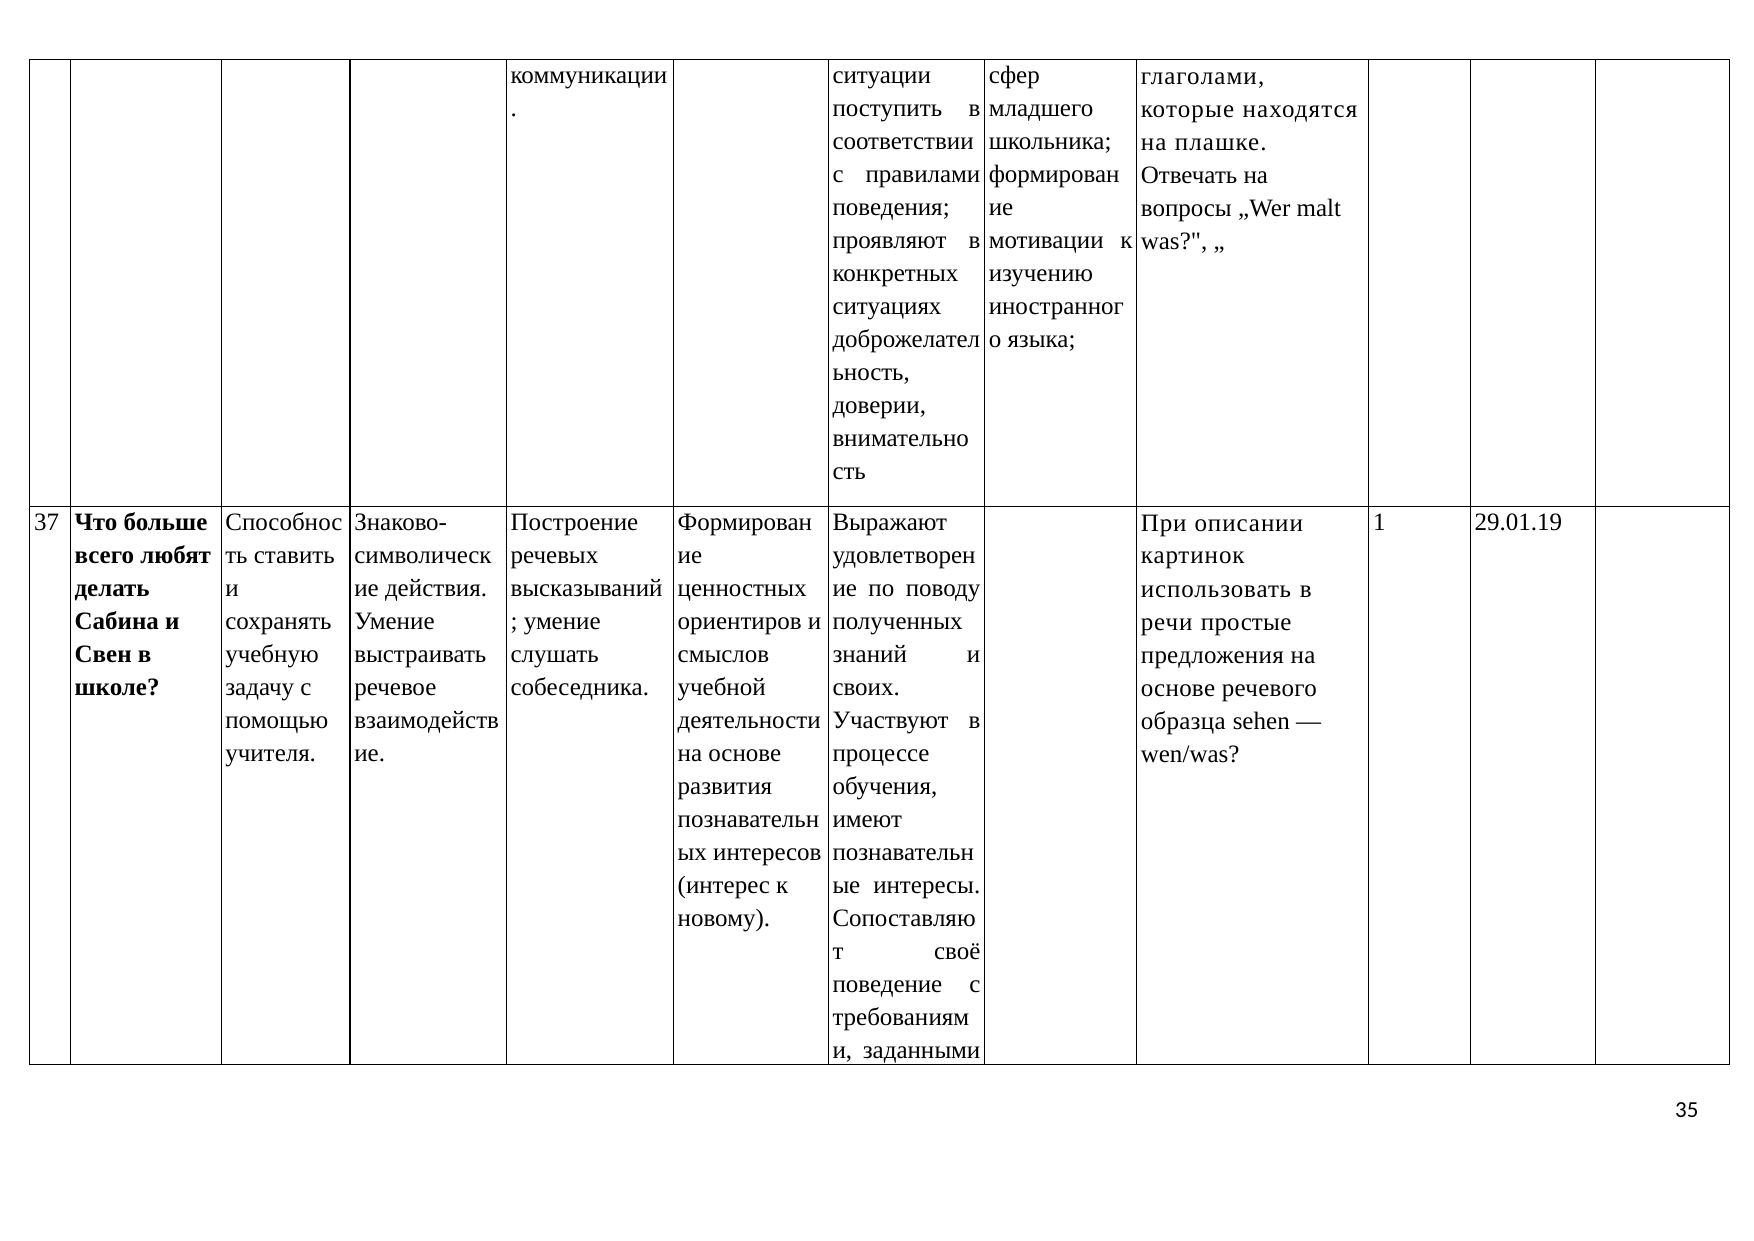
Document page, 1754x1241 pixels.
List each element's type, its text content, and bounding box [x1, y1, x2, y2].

table_cell 1 [1369, 507, 1470, 1064]
table_cell [351, 60, 506, 506]
table_cell [30, 60, 70, 506]
table_cell [1596, 507, 1729, 1064]
table_cell [1596, 60, 1729, 506]
table_cell Построение речевых высказываний; умение слушать собеседника. [507, 507, 673, 1064]
table_cell При описании картинок использовать в речи простые предложения на основе речевого образца sehen — wen/was? [1137, 507, 1368, 1064]
table_cell [1471, 60, 1595, 506]
table_cell [1369, 60, 1470, 506]
table_cell [222, 60, 349, 506]
table_cell Выражают удовлетворение по поводу полученных знаний и своих. Участвуют в процессе обучения, имеют познавательные интересы. Сопоставляют своё поведение с требованиями, заданными [829, 507, 984, 1064]
table_cell Способность ставить и сохранять учебную задачу с помощью учителя. [222, 507, 349, 1064]
table_cell 29.01.19 [1471, 507, 1595, 1064]
table_cell Формирование ценностных ориентиров и смыслов учебной деятельности на основе развития познавательных интересов (интерес к новому). [674, 507, 828, 1064]
table_cell ситуации поступить в соответствии с правилами поведения; проявляют в конкретных ситуациях доброжелательность, доверии, внимательность [829, 60, 984, 506]
table_cell сфер младшего школьника; формирование мотивации к изучению иностранного языка; [985, 60, 1136, 506]
table_cell глаго­лами, которые находятся на плашке. Отвечать на вопросы „Wer malt was?", „ [1137, 60, 1368, 506]
table_cell 37 [30, 507, 70, 1064]
table_cell Знаково-символические действия. Умение выстраивать речевое взаимодействие. [351, 507, 506, 1064]
table_cell [71, 60, 221, 506]
table_cell коммуникации. [507, 60, 673, 506]
table_cell Что боль­ше всего любят де­лать Саби­на и Свен в школе? [71, 507, 221, 1064]
table_cell [674, 60, 828, 506]
table_cell [985, 507, 1136, 1064]
